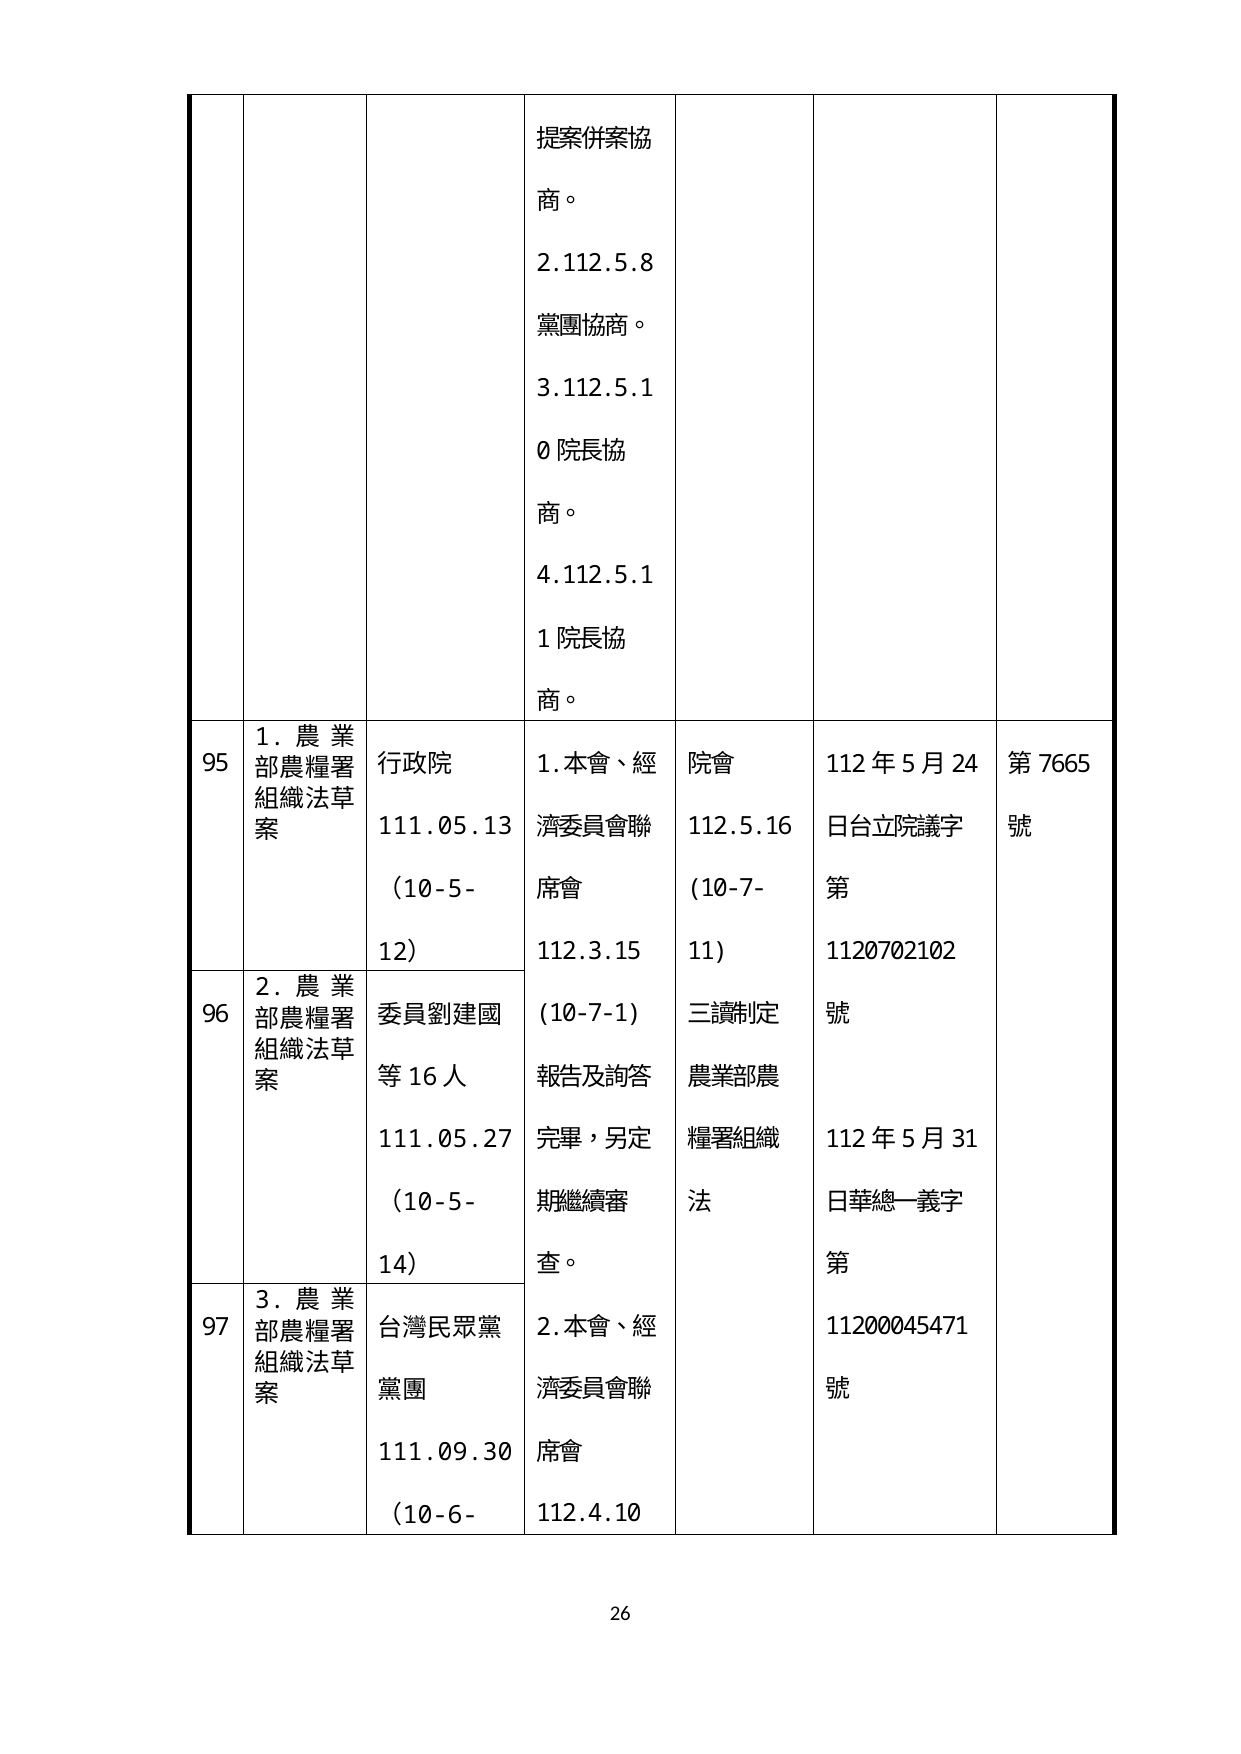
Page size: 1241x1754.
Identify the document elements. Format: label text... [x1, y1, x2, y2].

table_cell [367, 95, 524, 720]
table_cell 委員劉建國等16人 111.05.27 （10-5-14） [367, 971, 524, 1283]
table_cell 院會 112.5.16 (10-7-11) 三讀制定農業部農糧署組織法 [676, 721, 813, 1534]
table_cell [676, 95, 813, 720]
table_cell [814, 95, 996, 720]
table_cell [244, 95, 366, 720]
table_cell 97 [192, 1284, 243, 1534]
table_cell 95 [192, 721, 243, 970]
table_cell 1.本會、經濟委員會聯席會 112.3.15 (10-7-1)報告及詢答完畢，另定期繼續審查。 2.本會、經濟委員會聯席會 112.4.10 [525, 721, 675, 1534]
table_cell 台灣民眾黨黨團 111.09.30 （10-6- [367, 1284, 524, 1534]
table_cell 1.農業部農糧署組織法草案 [244, 721, 366, 970]
table_cell 行政院 111.05.13 （10-5-12） [367, 721, 524, 970]
table_cell 96 [192, 971, 243, 1283]
table_cell 第7665號 [997, 721, 1112, 1534]
table_cell 3.農業部農糧署組織法草案 [244, 1284, 366, 1534]
table_cell 2.農業部農糧署組織法草案 [244, 971, 366, 1283]
table_cell [192, 95, 243, 720]
table_cell 提案併案協商。 2.112.5.8黨團協商。 3.112.5.10院長協商。 4.112.5.11院長協商。 [525, 95, 675, 720]
table_cell 112年5月24日台立院議字第1120702102號 112年5月31日華總一義字第11200045471號 [814, 721, 996, 1534]
table_cell [997, 95, 1112, 720]
